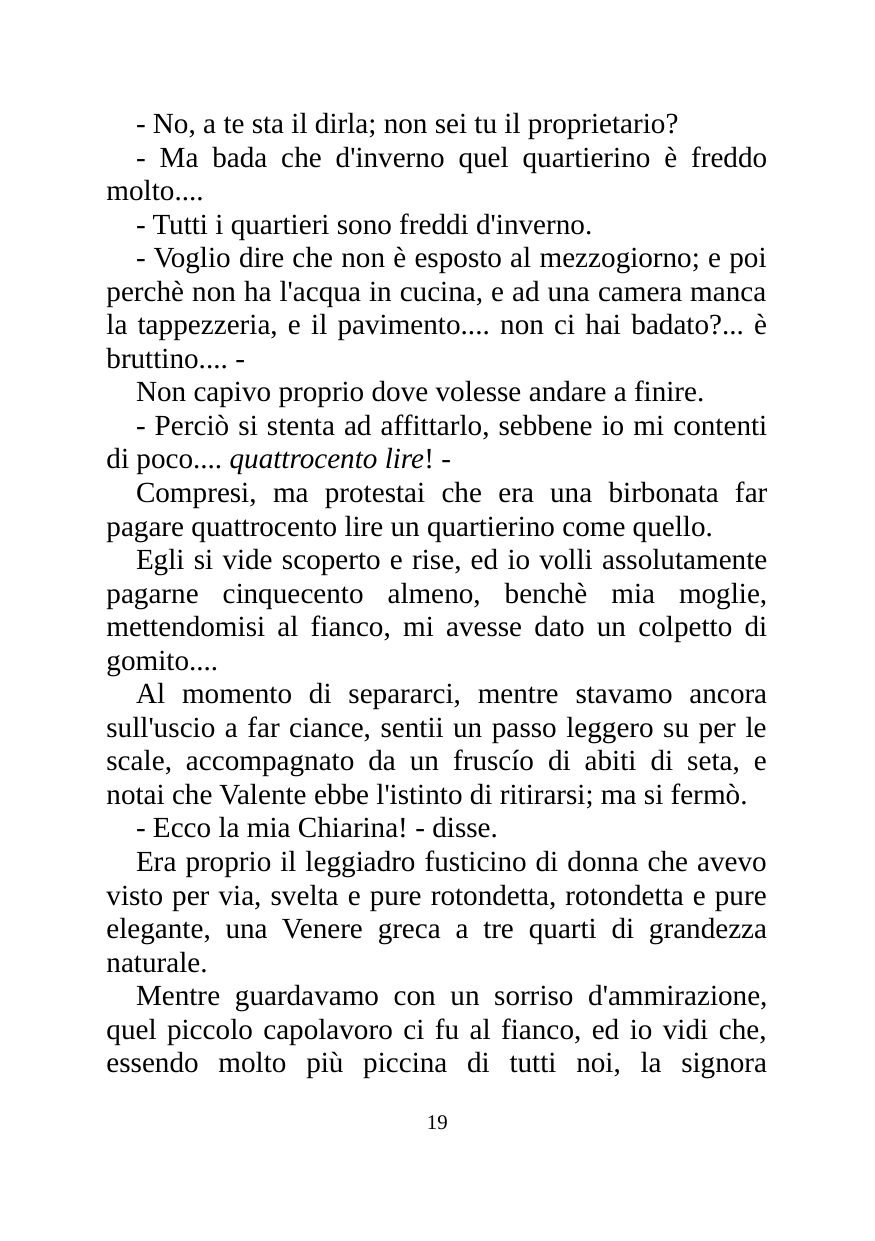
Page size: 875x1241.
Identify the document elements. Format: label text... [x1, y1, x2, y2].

text Non capivo proprio dove volesse andare a finire. [106, 374, 768, 408]
text - Perciò si stenta ad affittarlo, sebbene io mi contenti di poco.... quattrocento lire! - [106, 408, 768, 475]
text - Ecco la mia Chiarina! - disse. [106, 811, 768, 844]
text Al momento di separarci, mentre stavamo ancora sull'uscio a far ciance, sentii un passo leggero su per le scale, accompagnato da un fruscío di abiti di seta, e notai che Valente ebbe l'istinto di ritirarsi; ma si fermò. [106, 676, 768, 811]
text Era proprio il leggiadro fusticino di donna che avevo visto per via, svelta e pure rotondetta, rotondetta e pure elegante, una Venere greca a tre quarti di grandezza naturale. [106, 844, 768, 978]
text - No, a te sta il dirla; non sei tu il proprietario? [106, 106, 768, 140]
text Mentre guardavamo con un sorriso d'ammirazione, quel piccolo capolavoro ci fu al fianco, ed io vidi che, essendo molto più piccina di tutti noi, la signora [106, 978, 768, 1079]
text Egli si vide scoperto e rise, ed io volli assolutamente pagarne cinquecento almeno, benchè mia moglie, mettendomisi al fianco, mi avesse dato un colpetto di gomito.... [106, 542, 768, 676]
text - Ma bada che d'inverno quel quartierino è freddo molto.... [106, 140, 768, 207]
text - Tutti i quartieri sono freddi d'inverno. [106, 207, 768, 240]
text - Voglio dire che non è esposto al mezzogiorno; e poi perchè non ha l'acqua in cucina, e ad una camera manca la tappezzeria, e il pavimento.... non ci hai badato?... è bruttino.... - [106, 240, 768, 374]
text Compresi, ma protestai che era una birbonata far pagare quattrocento lire un quartierino come quello. [106, 475, 768, 542]
